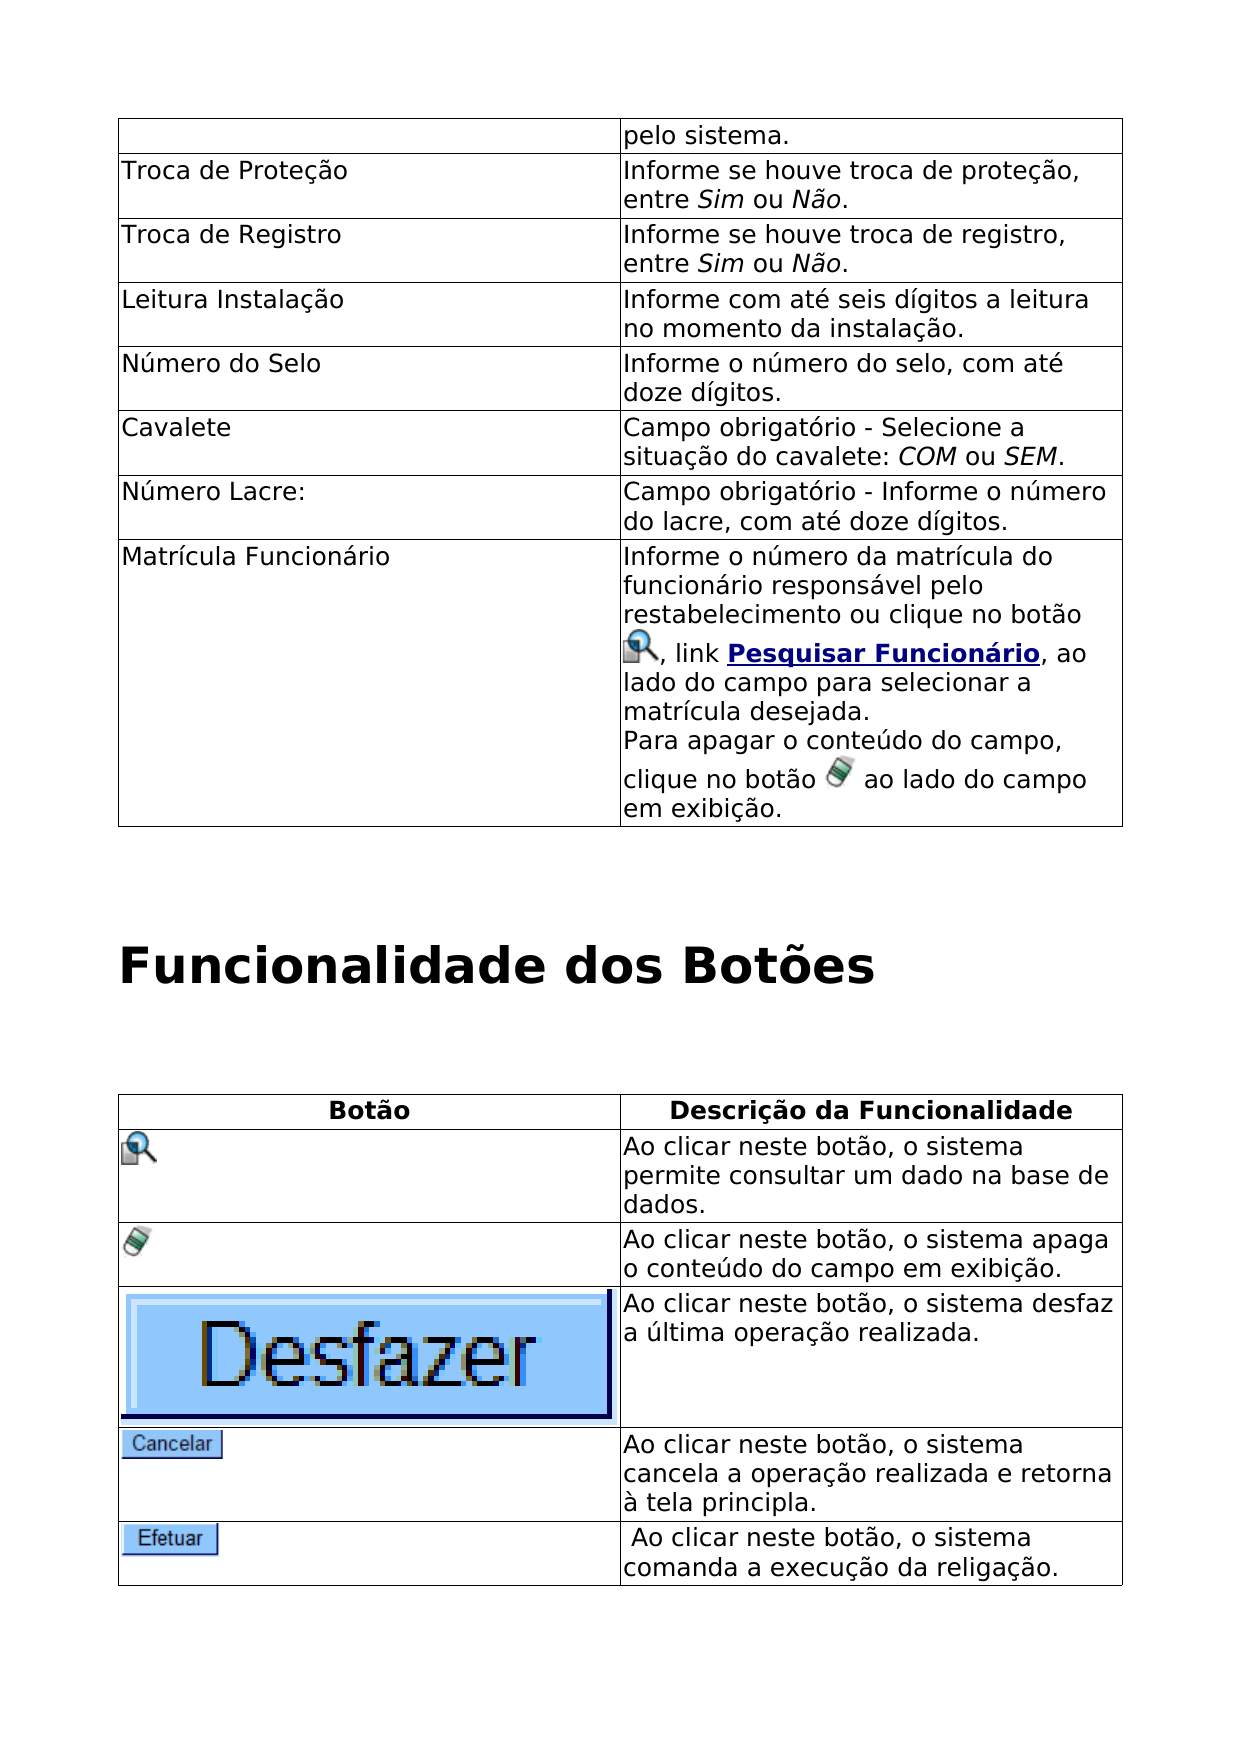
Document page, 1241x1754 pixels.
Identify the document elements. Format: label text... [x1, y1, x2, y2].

table_cell Campo obrigatório - Informe o número do lacre, com até doze dígitos. [621, 476, 1122, 539]
picture [121, 1430, 223, 1459]
picture [121, 1225, 153, 1258]
table_cell Troca de Proteção [119, 154, 620, 217]
table_cell Informe se houve troca de registro, entre Sim ou Não. [621, 219, 1122, 282]
table_cell [119, 1428, 620, 1521]
table_cell Leitura Instalação [119, 283, 620, 346]
table_header Descrição da Funcionalidade [621, 1095, 1122, 1129]
table_cell Informe com até seis dígitos a leitura no momento da instalação. [621, 283, 1122, 346]
table_cell Ao clicar neste botão, o sistema cancela a operação realizada e retorna à tela principla. [621, 1428, 1122, 1521]
table_cell Cavalete [119, 411, 620, 474]
table_header Botão [119, 1095, 620, 1129]
table_cell [119, 1522, 620, 1585]
table_cell Número do Selo [119, 347, 620, 410]
table_cell Ao clicar neste botão, o sistema permite consultar um dado na base de dados. [621, 1130, 1122, 1222]
table_cell [119, 1130, 620, 1222]
table_cell pelo sistema. [621, 119, 1122, 153]
table_cell Informe se houve troca de proteção, entre Sim ou Não. [621, 154, 1122, 217]
table_cell Informe o número da matrícula do funcionário responsável pelo restabelecimento ou clique no botão , link Pesquisar Funcionário, ao lado do campo para selecionar a matrícula desejada. Para apagar o conteúdo do campo, clique no botão ao lado do campo em exibição. [621, 540, 1122, 826]
table_cell [119, 119, 620, 153]
table_cell [119, 1223, 620, 1286]
picture [121, 1131, 157, 1165]
subtitle Funcionalidade dos Botões [118, 937, 1122, 995]
picture [824, 755, 856, 789]
picture [121, 1289, 618, 1425]
table_cell Número Lacre: [119, 476, 620, 539]
picture [622, 629, 659, 663]
table_cell Troca de Registro [119, 219, 620, 282]
picture [121, 1523, 220, 1557]
table_cell Ao clicar neste botão, o sistema comanda a execução da religação. [621, 1522, 1122, 1585]
table_cell Informe o número do selo, com até doze dígitos. [621, 347, 1122, 410]
table_cell Ao clicar neste botão, o sistema desfaz a última operação realizada. [621, 1287, 1122, 1427]
table_cell Matrícula Funcionário [119, 540, 620, 826]
table_cell Campo obrigatório - Selecione a situação do cavalete: COM ou SEM. [621, 411, 1122, 474]
table_cell Ao clicar neste botão, o sistema apaga o conteúdo do campo em exibição. [621, 1223, 1122, 1286]
